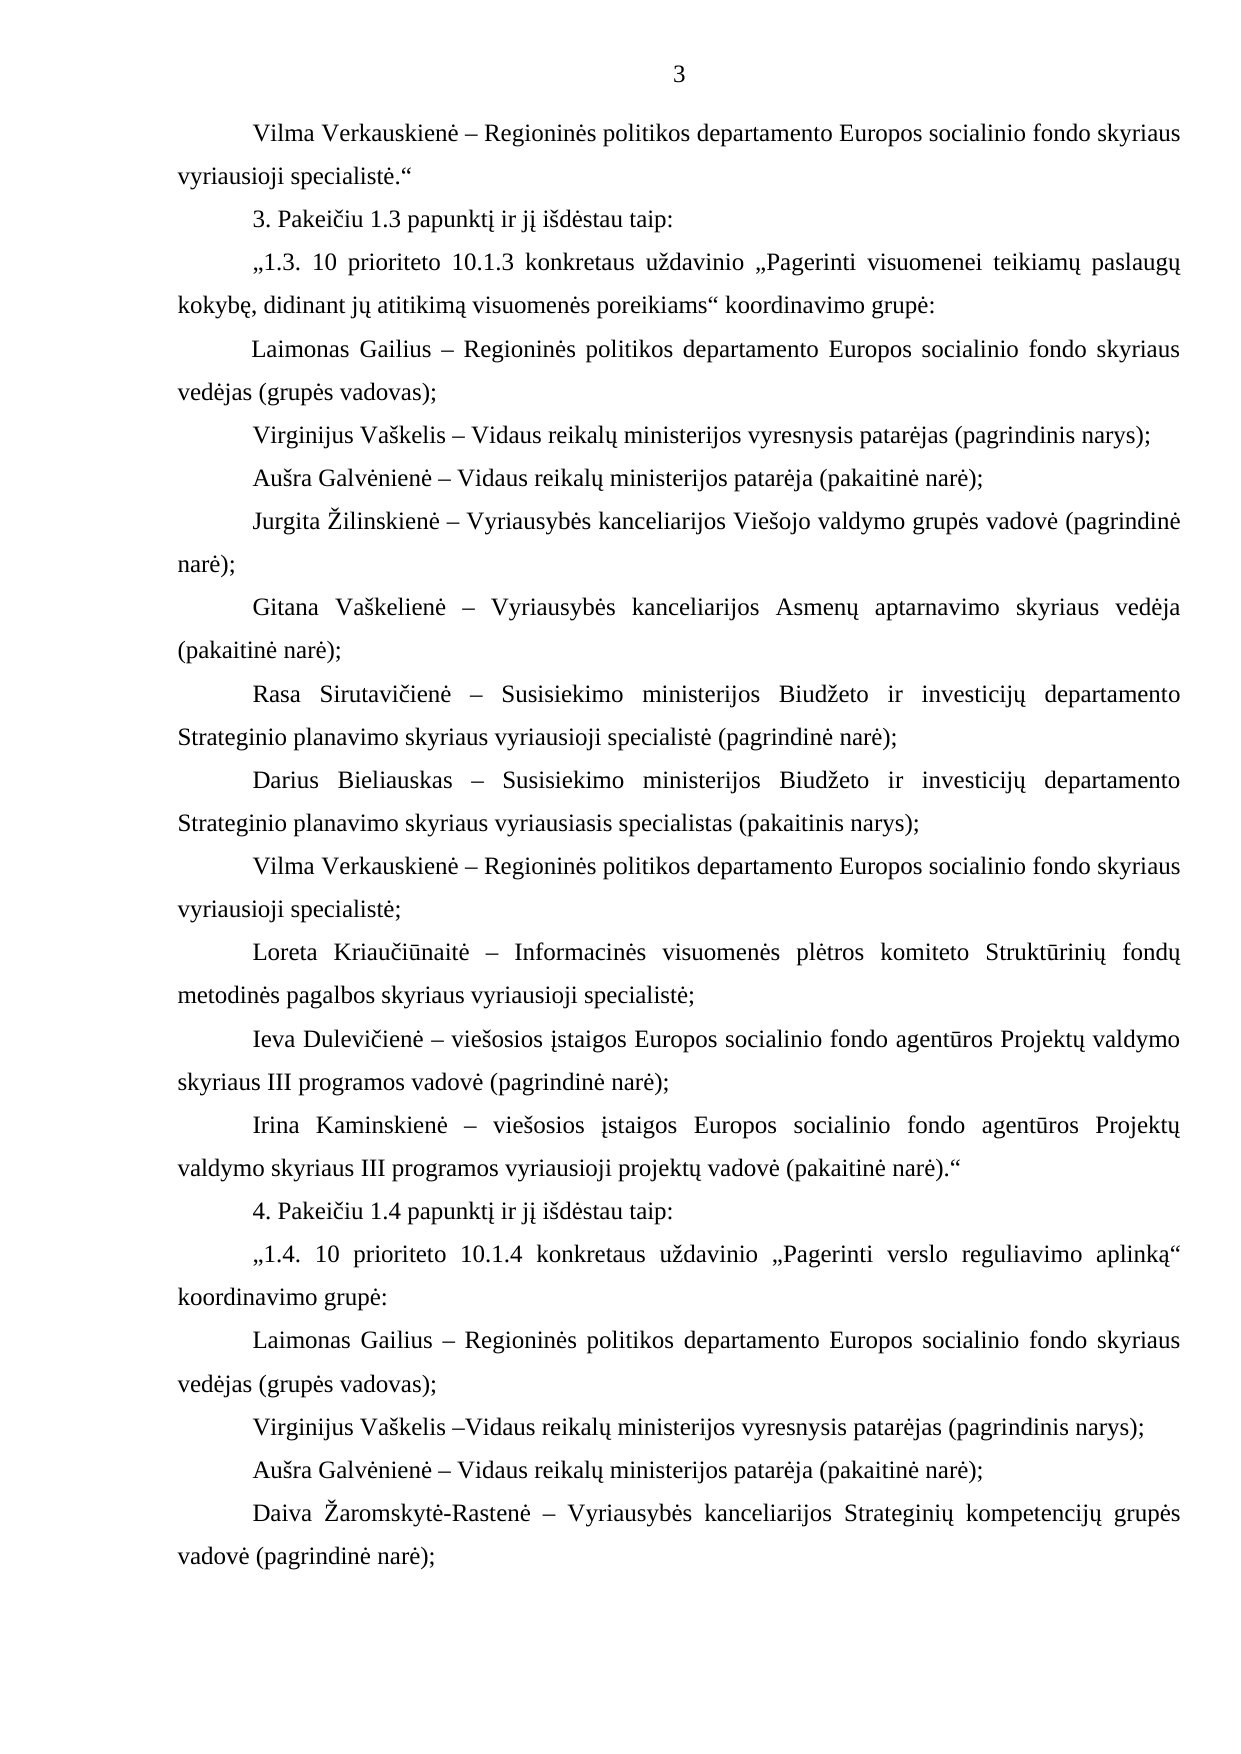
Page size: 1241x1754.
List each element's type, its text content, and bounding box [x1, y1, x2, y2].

text Virginijus Vaškelis – Vidaus reikalų ministerijos vyresnysis patarėjas (pagrindinis narys); [177, 420, 1181, 449]
text Aušra Galvėnienė – Vidaus reikalų ministerijos patarėja (pakaitinė narė); [177, 1455, 1181, 1484]
text Virginijus Vaškelis –Vidaus reikalų ministerijos vyresnysis patarėjas (pagrindinis narys); [177, 1412, 1181, 1441]
text Jurgita Žilinskienė – Vyriausybės kanceliarijos Viešojo valdymo grupės vadovė (pagrindinė narė); [177, 506, 1181, 578]
text Laimonas Gailius – Regioninės politikos departamento Europos socialinio fondo skyriaus vedėjas (grupės vadovas); [177, 334, 1181, 406]
text Darius Bieliauskas – Susisiekimo ministerijos Biudžeto ir investicijų departamento Strateginio planavimo skyriaus vyriausiasis specialistas (pakaitinis narys); [177, 765, 1181, 837]
text „1.3. 10 prioriteto 10.1.3 konkretaus uždavinio „Pagerinti visuomenei teikiamų paslaugų kokybę, didinant jų atitikimą visuomenės poreikiams“ koordinavimo grupė: [177, 247, 1181, 319]
text Gitana Vaškelienė – Vyriausybės kanceliarijos Asmenų aptarnavimo skyriaus vedėja (pakaitinė narė); [177, 592, 1181, 664]
text 3. Pakeičiu 1.3 papunktį ir jį išdėstau taip: [177, 204, 1181, 233]
text 4. Pakeičiu 1.4 papunktį ir jį išdėstau taip: [252, 1196, 1181, 1225]
text Vilma Verkauskienė – Regioninės politikos departamento Europos socialinio fondo skyriaus vyriausioji specialistė.“ [177, 118, 1181, 190]
text Loreta Kriaučiūnaitė – Informacinės visuomenės plėtros komiteto Struktūrinių fondų metodinės pagalbos skyriaus vyriausioji specialistė; [177, 937, 1181, 1009]
text Rasa Sirutavičienė – Susisiekimo ministerijos Biudžeto ir investicijų departamento Strateginio planavimo skyriaus vyriausioji specialistė (pagrindinė narė); [177, 679, 1181, 751]
text Daiva Žaromskytė-Rastenė – Vyriausybės kanceliarijos Strateginių kompetencijų grupės vadovė (pagrindinė narė); [177, 1498, 1181, 1570]
text „1.4. 10 prioriteto 10.1.4 konkretaus uždavinio „Pagerinti verslo reguliavimo aplinką“ koordinavimo grupė: [177, 1239, 1181, 1311]
text Laimonas Gailius – Regioninės politikos departamento Europos socialinio fondo skyriaus vedėjas (grupės vadovas); [177, 1326, 1181, 1397]
text Irina Kaminskienė – viešosios įstaigos Europos socialinio fondo agentūros Projektų valdymo skyriaus III programos vyriausioji projektų vadovė (pakaitinė narė).“ [177, 1110, 1181, 1182]
text Aušra Galvėnienė – Vidaus reikalų ministerijos patarėja (pakaitinė narė); [177, 463, 1181, 492]
text Ieva Dulevičienė – viešosios įstaigos Europos socialinio fondo agentūros Projektų valdymo skyriaus III programos vadovė (pagrindinė narė); [177, 1024, 1181, 1096]
text Vilma Verkauskienė – Regioninės politikos departamento Europos socialinio fondo skyriaus vyriausioji specialistė; [177, 851, 1181, 923]
